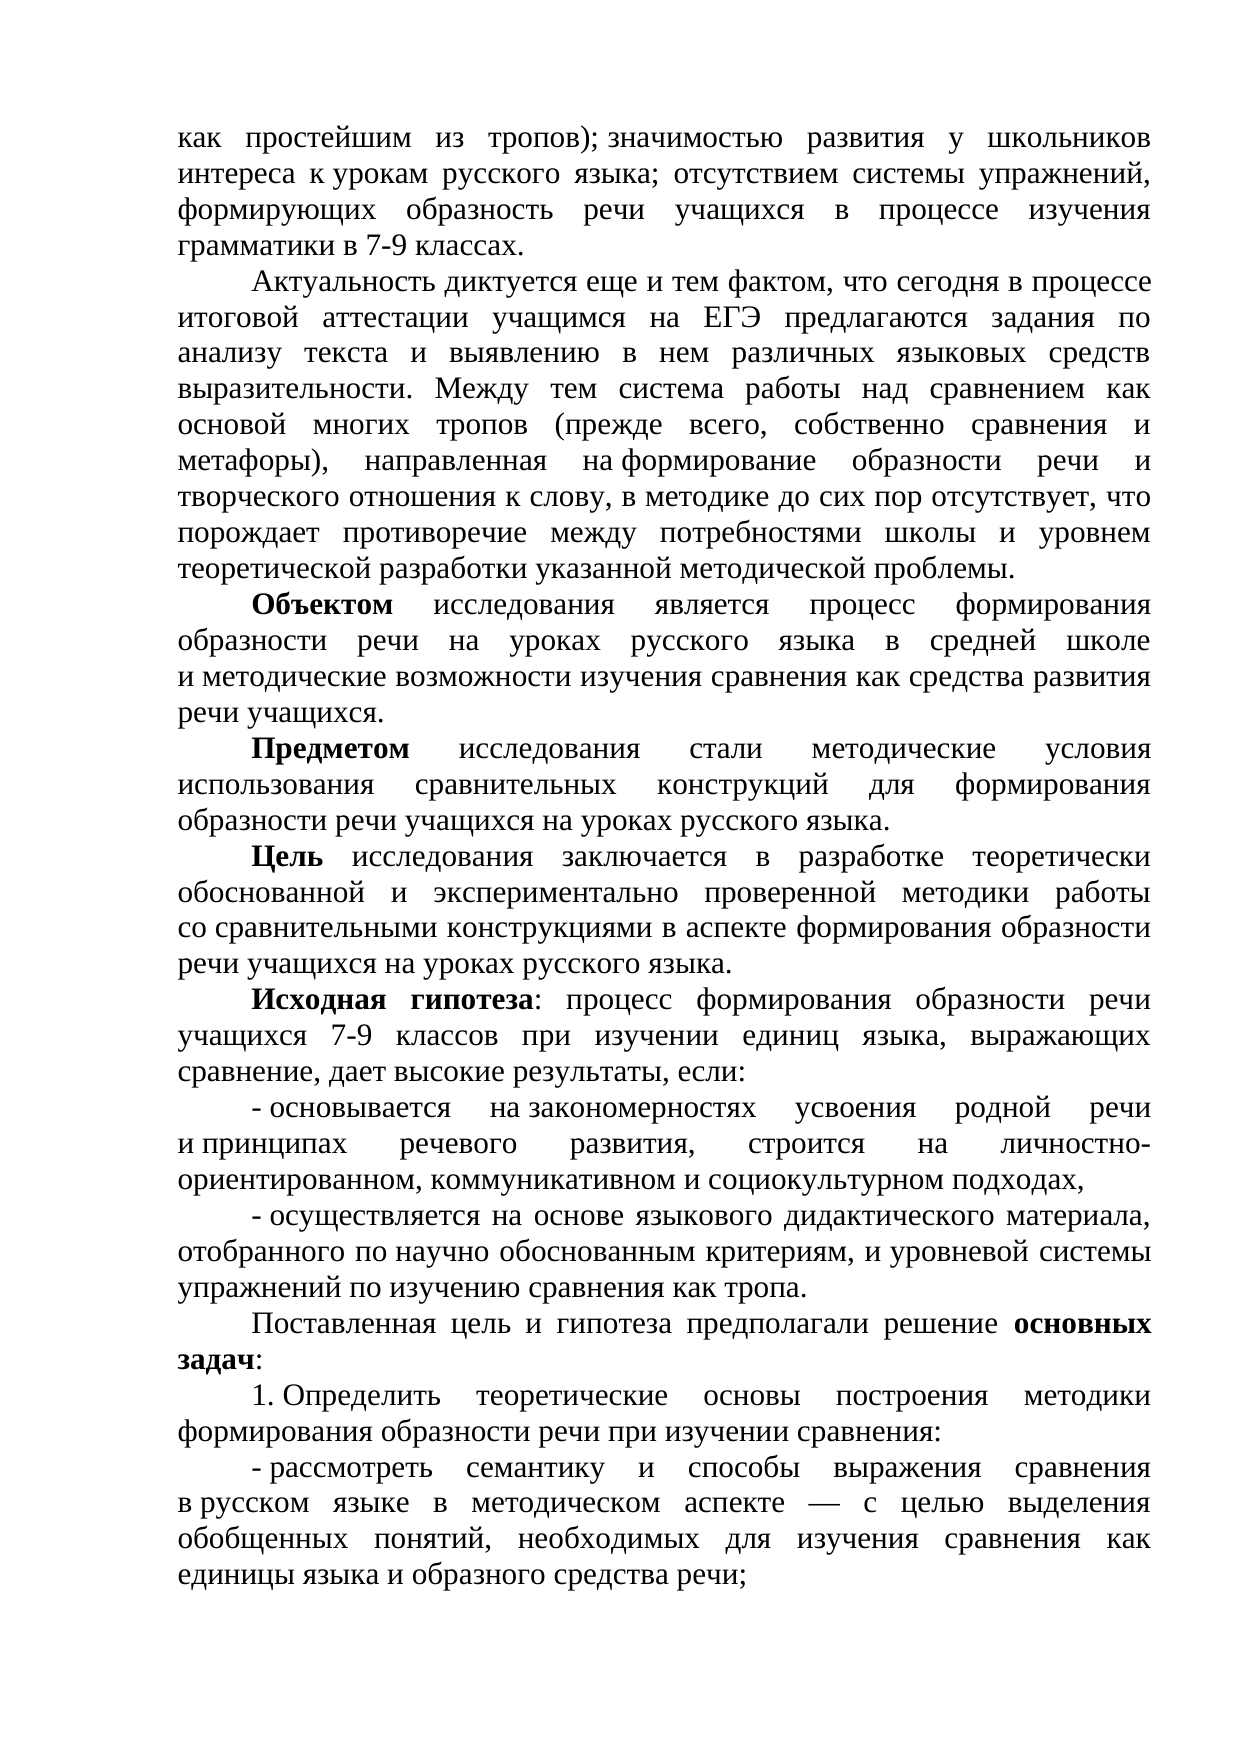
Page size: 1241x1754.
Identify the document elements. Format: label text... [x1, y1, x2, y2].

text ‑ рассмотреть семантику и способы выражения сравнения в русском языке в методическом аспекте — с целью выделения обобщенных понятий, необходимых для изучения сравнения как единицы языка и образного средства речи; [177, 1448, 1152, 1592]
text Объектом исследования является процесс формирования образности речи на уроках русского языка в средней школе и методические возможности изучения сравнения как средства развития речи учащихся. [177, 585, 1152, 729]
text Предметом исследования стали методические условия использования сравнительных конструкций для формирования образности речи учащихся на уроках русского языка. [177, 729, 1152, 837]
text ‑ осуществляется на основе языкового дидактического материала, отобранного по научно обоснованным критериям, и уровневой системы упражнений по изучению сравнения как тропа. [177, 1196, 1152, 1304]
text Актуальность диктуется еще и тем фактом, что сегодня в процессе итоговой аттестации учащимся на ЕГЭ предлагаются задания по анализу текста и выявлению в нем различных языковых средств выразительности. Между тем система работы над сравнением как основой многих тропов (прежде всего, собственно сравнения и метафоры), направленная на формирование образности речи и творческого отношения к слову, в методике до сих пор отсутствует, что порождает противоречие между потребностями школы и уровнем теоретической разработки указанной методической проблемы. [177, 262, 1152, 585]
text Поставленная цель и гипотеза предполагали решение основных задач: [177, 1304, 1152, 1376]
text ‑ основывается на закономерностях усвоения родной речи и принципах речевого развития, строится на личностно-ориентированном, коммуникативном и социокультурном подходах, [177, 1088, 1152, 1196]
text Цель исследования заключается в разработке теоретически обоснованной и экспериментально проверенной методики работы со сравнительными конструкциями в аспекте формирования образности речи учащихся на уроках русского языка. [177, 837, 1152, 981]
text Исходная гипотеза: процесс формирования образности речи учащихся 7-9 классов при изучении единиц языка, выражающих сравнение, дает высокие результаты, если: [177, 981, 1152, 1088]
text как простейшим из тропов); значимостью развития у школьников интереса к урокам русского языка; отсутствием системы упражнений, формирующих образность речи учащихся в процессе изучения грамматики в 7-9 классах. [177, 118, 1152, 262]
text 1. Определить теоретические основы построения методики формирования образности речи при изучении сравнения: [177, 1376, 1152, 1448]
